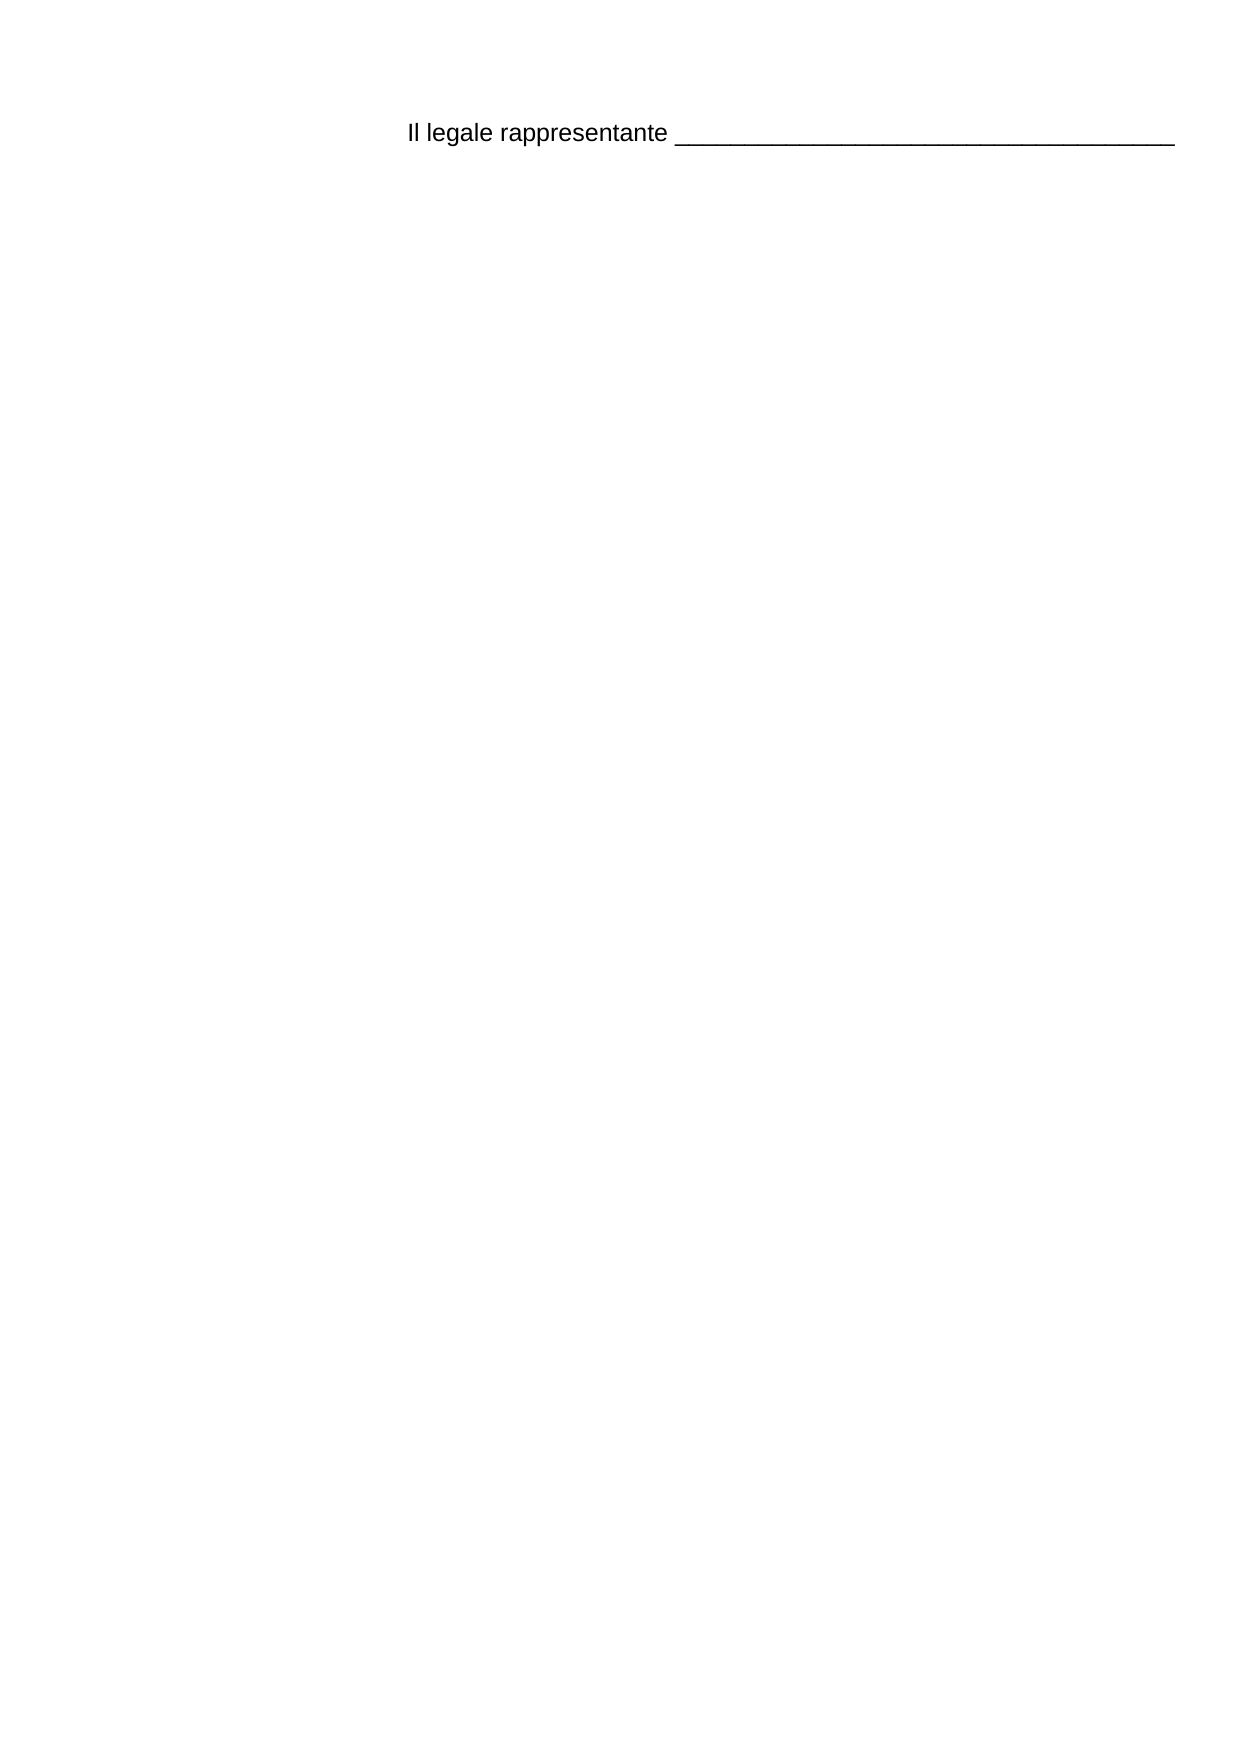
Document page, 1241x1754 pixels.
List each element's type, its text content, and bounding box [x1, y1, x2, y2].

text Il legale rappresentante ____________________________________ [118, 118, 1176, 147]
